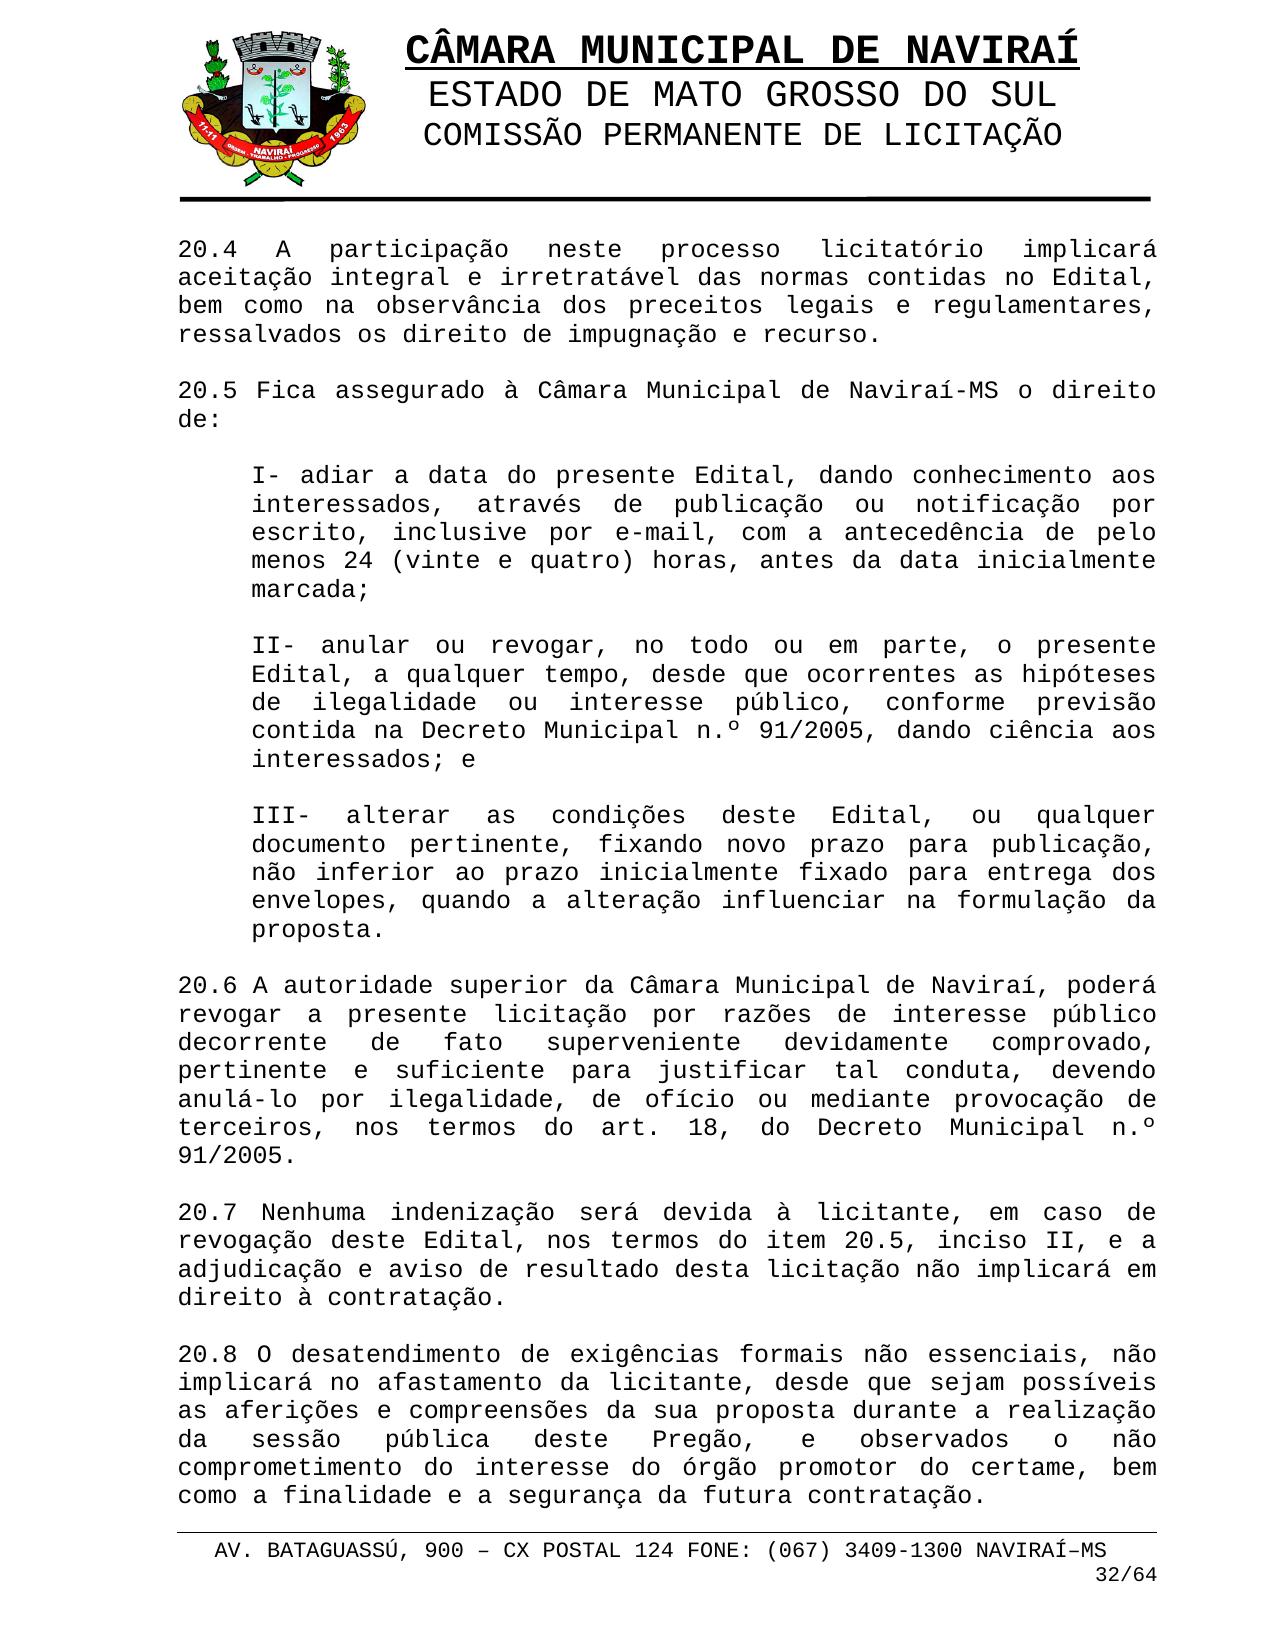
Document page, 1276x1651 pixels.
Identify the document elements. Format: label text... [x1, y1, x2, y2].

text 20.7 Nenhuma indenização será devida à licitante, em caso de revogação deste Edital, nos termos do item 20.5, inciso II, e a adjudicação e aviso de resultado desta licitação não implicará em direito à contratação. [177, 1199, 1157, 1313]
text 20.8 O desatendimento de exigências formais não essenciais, não implicará no afastamento da licitante, desde que sejam possíveis as aferições e compreensões da sua proposta durante a realização da sessão pública deste Pregão, e observados o não comprometimento do interesse do órgão promotor do certame, bem como a finalidade e a segurança da futura contratação. [177, 1341, 1157, 1511]
text I- adiar a data do presente Edital, dando conhecimento aos interessados, através de publicação ou notificação por escrito, inclusive por e-mail, com a antecedência de pelo menos 24 (vinte e quatro) horas, antes da data inicialmente marcada; [251, 463, 1157, 604]
text III- alterar as condições deste Edital, ou qualquer documento pertinente, fixando novo prazo para publicação, não inferior ao prazo inicialmente fixado para entrega dos envelopes, quando a alteração influenciar na formulação da proposta. [251, 803, 1157, 944]
text II- anular ou revogar, no todo ou em parte, o presente Edital, a qualquer tempo, desde que ocorrentes as hipóteses de ilegalidade ou interesse público, conforme previsão contida na Decreto Municipal n.º 91/2005, dando ciência aos interessados; e [251, 633, 1157, 774]
text 20.4 A participação neste processo licitatório implicará aceitação integral e irretratável das normas contidas no Edital, bem como na observância dos preceitos legais e regulamentares, ressalvados os direito de impugnação e recurso. [177, 236, 1157, 349]
text 20.6 A autoridade superior da Câmara Municipal de Naviraí, poderá revogar a presente licitação por razões de interesse público decorrente de fato superveniente devidamente comprovado, pertinente e suficiente para justificar tal conduta, devendo anulá-lo por ilegalidade, de ofício ou mediante provocação de terceiros, nos termos do art. 18, do Decreto Municipal n.º 91/2005. [177, 973, 1157, 1171]
text 20.5 Fica assegurado à Câmara Municipal de Naviraí-MS o direito de: [177, 378, 1157, 434]
